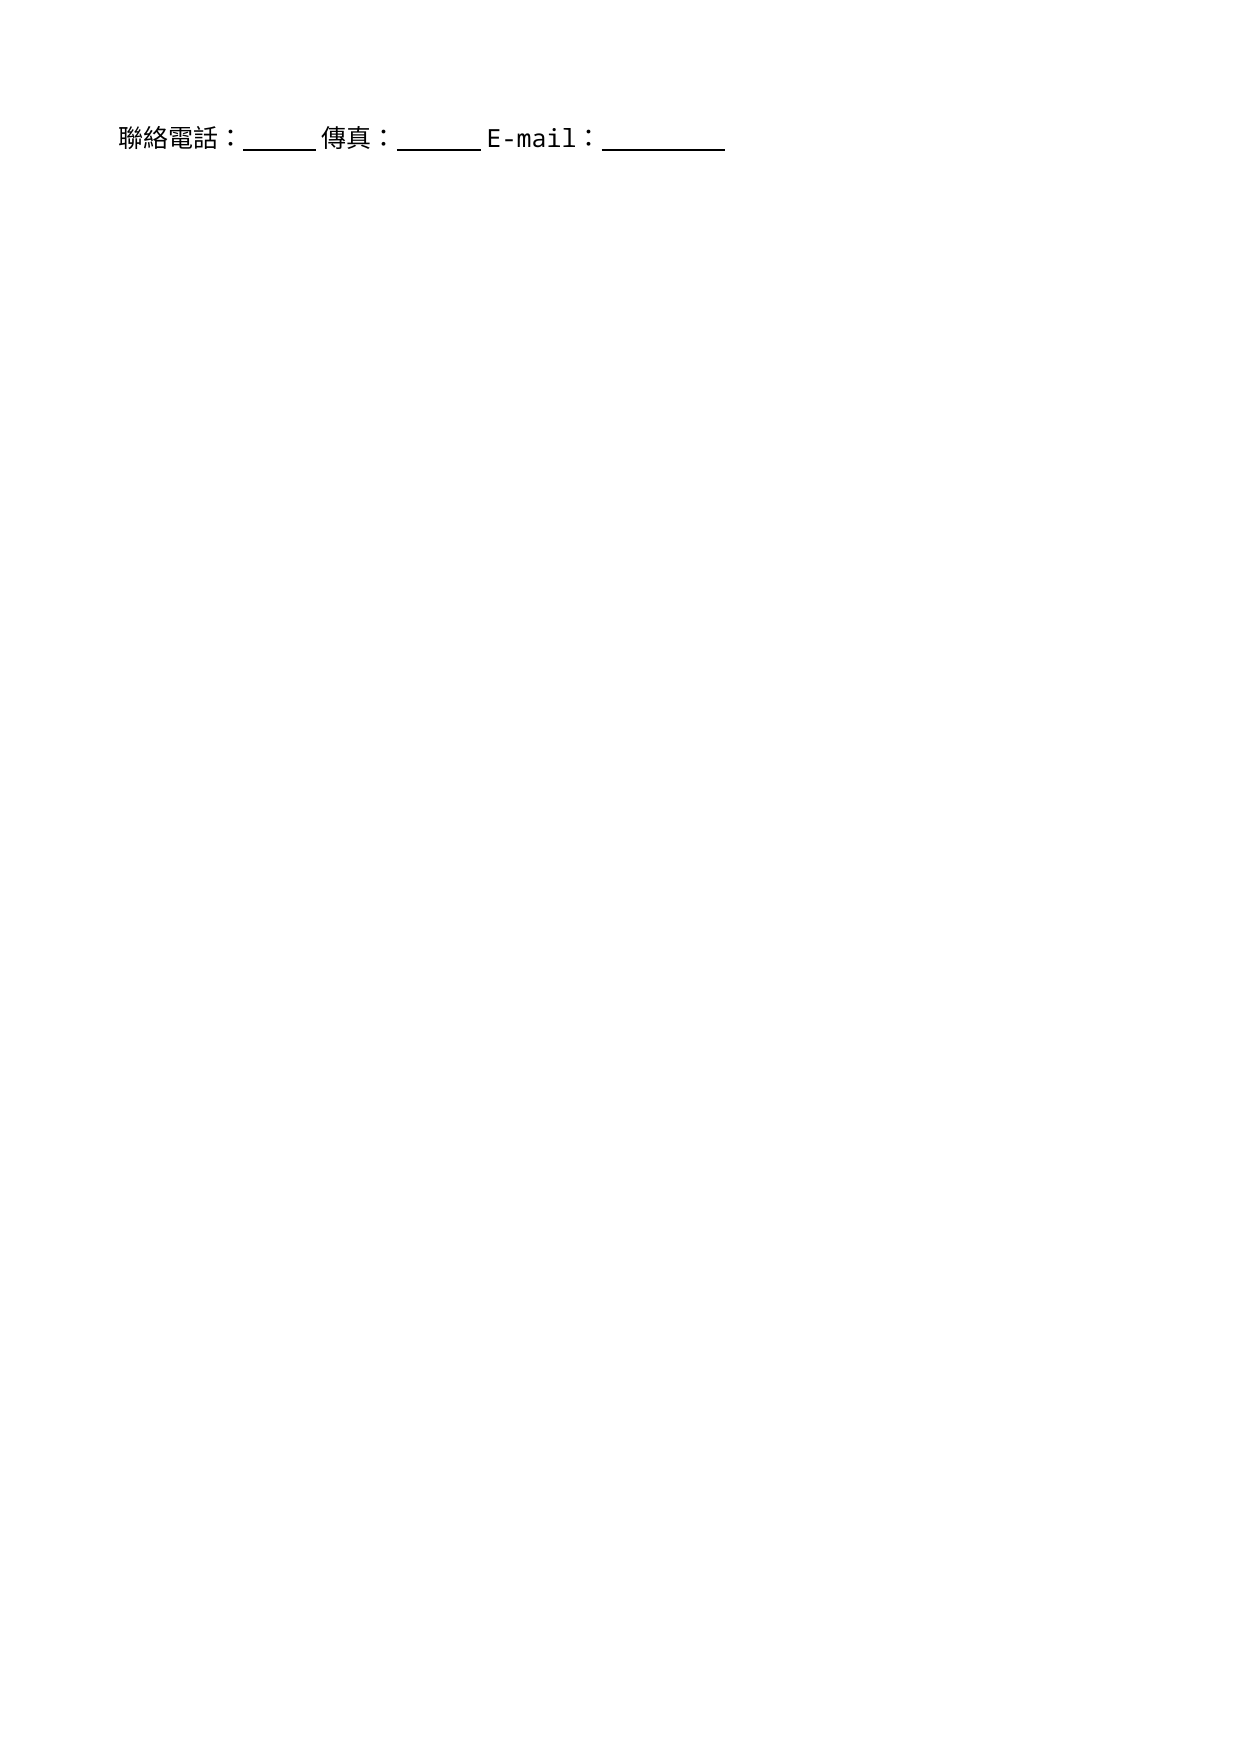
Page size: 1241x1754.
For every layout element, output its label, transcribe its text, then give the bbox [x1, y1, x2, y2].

text 聯絡電話： 傳真： E-mail： [118, 118, 1122, 154]
